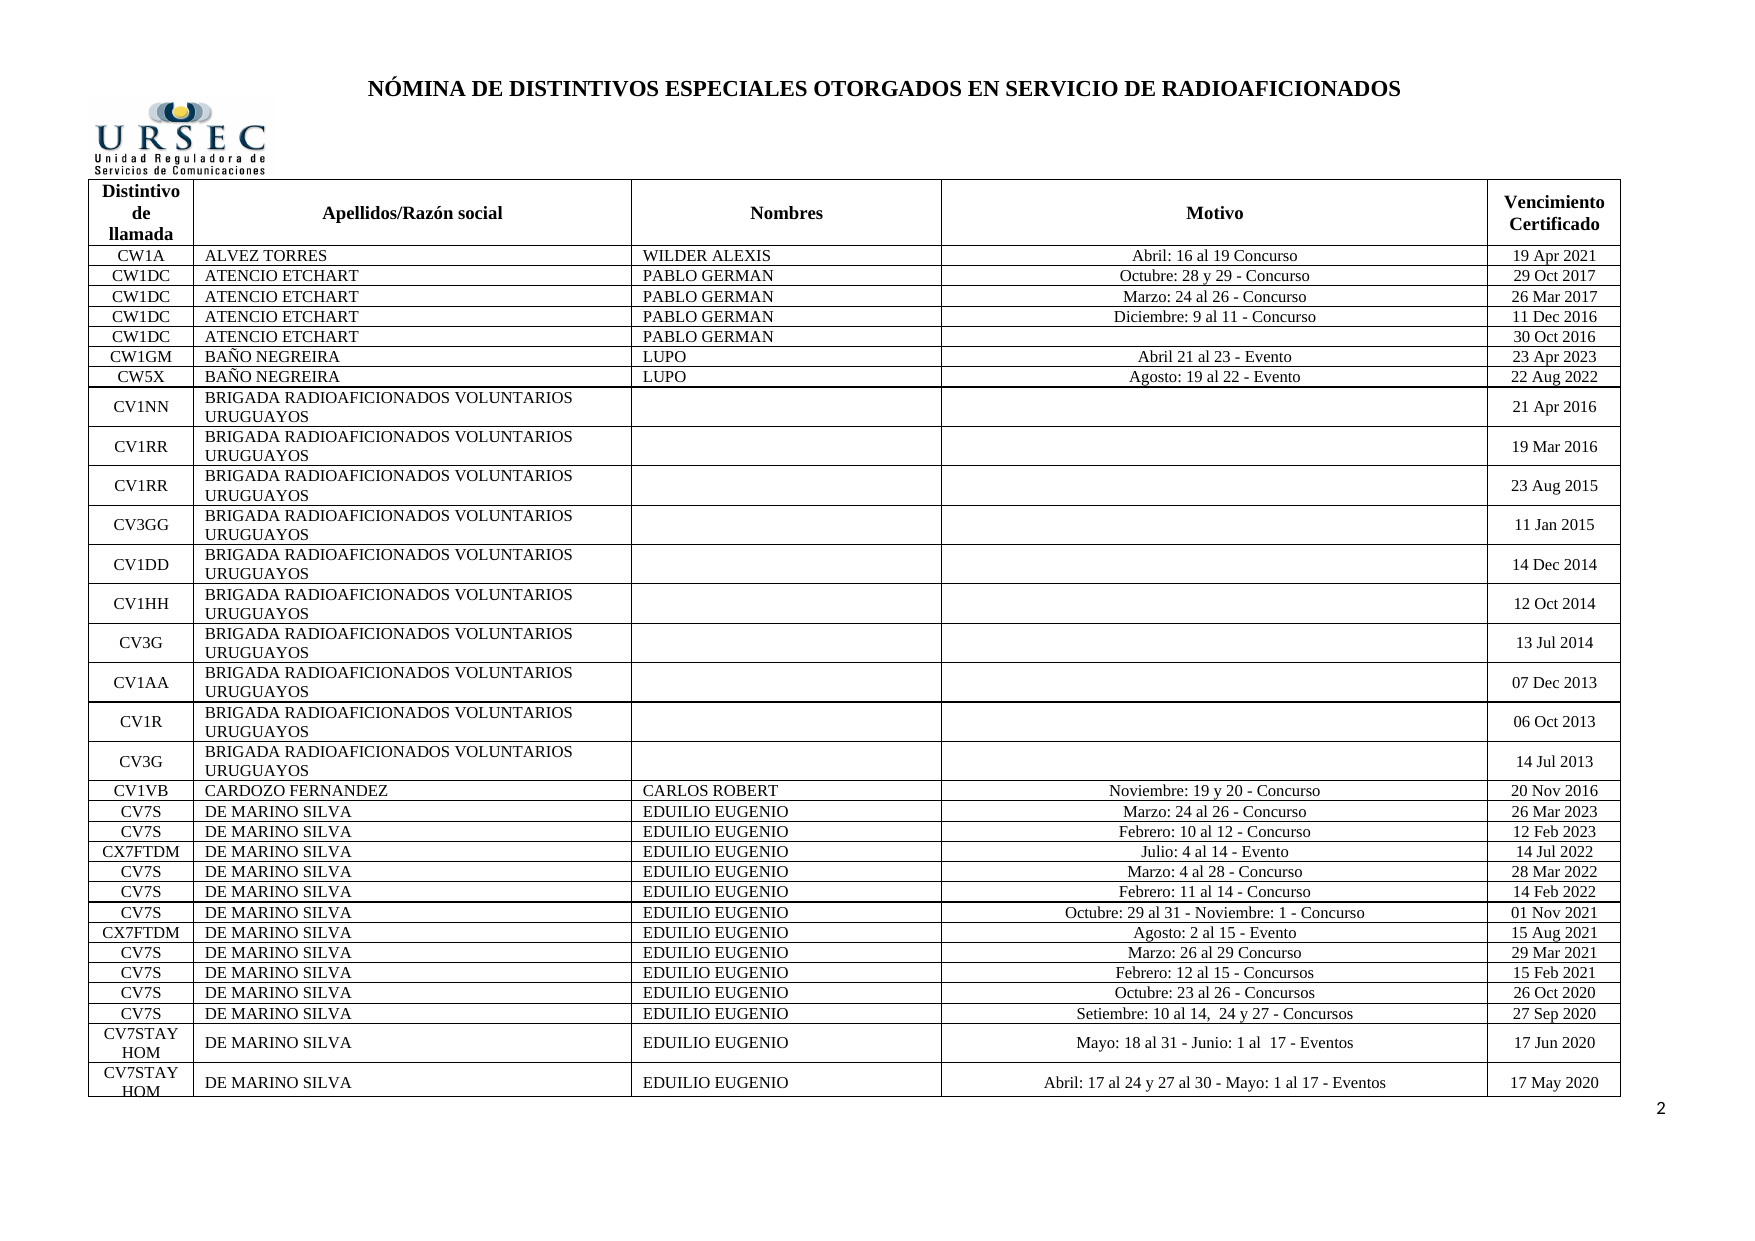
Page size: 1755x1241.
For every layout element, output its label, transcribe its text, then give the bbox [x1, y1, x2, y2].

table_cell 27 Sep 2020 [1488, 1004, 1620, 1023]
table_cell PABLO GERMAN [632, 327, 941, 346]
table_cell DE MARINO SILVA [194, 903, 631, 922]
table_cell Abril: 17 al 24 y 27 al 30 - Mayo: 1 al 17 - Eventos [942, 1063, 1487, 1096]
table_cell 29 Mar 2021 [1488, 943, 1620, 962]
table_cell Marzo: 24 al 26 - Concurso [942, 286, 1487, 306]
table_cell 19 Apr 2021 [1488, 246, 1620, 265]
table_cell 23 Apr 2023 [1488, 347, 1620, 366]
table_cell EDUILIO EUGENIO [632, 943, 941, 962]
table_cell [942, 663, 1487, 701]
table_cell BRIGADA RADIOAFICIONADOS VOLUNTARIOS URUGUAYOS [194, 466, 631, 504]
table_cell DE MARINO SILVA [194, 1004, 631, 1023]
table_cell 28 Mar 2022 [1488, 862, 1620, 881]
table_cell [942, 506, 1487, 544]
table_cell 13 Jul 2014 [1488, 624, 1620, 662]
table_cell PABLO GERMAN [632, 286, 941, 306]
table_cell BRIGADA RADIOAFICIONADOS VOLUNTARIOS URUGUAYOS [194, 388, 631, 426]
table_cell ATENCIO ETCHART [194, 286, 631, 306]
table_cell CV7S [89, 822, 193, 841]
table_header Nombres [632, 180, 941, 245]
table_cell CV1NN [89, 388, 193, 426]
table_cell Octubre: 23 al 26 - Concursos [942, 983, 1487, 1002]
table_cell CW1DC [89, 307, 193, 326]
table_cell 12 Feb 2023 [1488, 822, 1620, 841]
table_cell 19 Mar 2016 [1488, 427, 1620, 465]
table_header Apellidos/Razón social [194, 180, 631, 245]
table_cell Agosto: 19 al 22 - Evento [942, 367, 1487, 386]
table_cell ATENCIO ETCHART [194, 327, 631, 346]
table_cell [942, 545, 1487, 583]
table_cell 15 Feb 2021 [1488, 963, 1620, 982]
table_cell Febrero: 11 al 14 - Concurso [942, 882, 1487, 901]
table_cell 29 Oct 2017 [1488, 266, 1620, 285]
table_cell Octubre: 28 y 29 - Concurso [942, 266, 1487, 285]
table_cell EDUILIO EUGENIO [632, 1004, 941, 1023]
table_cell [632, 388, 941, 426]
table_cell DE MARINO SILVA [194, 882, 631, 901]
table_cell 22 Aug 2022 [1488, 367, 1620, 386]
table_cell CV1HH [89, 584, 193, 623]
table_cell CV1VB [89, 781, 193, 800]
table_cell CV3G [89, 742, 193, 780]
table_cell EDUILIO EUGENIO [632, 983, 941, 1002]
table_cell BRIGADA RADIOAFICIONADOS VOLUNTARIOS URUGUAYOS [194, 545, 631, 583]
table_cell BRIGADA RADIOAFICIONADOS VOLUNTARIOS URUGUAYOS [194, 703, 631, 741]
table_cell CV1RR [89, 466, 193, 504]
table_cell [632, 466, 941, 504]
table_cell [632, 506, 941, 544]
table_cell BRIGADA RADIOAFICIONADOS VOLUNTARIOS URUGUAYOS [194, 584, 631, 623]
table_cell [632, 663, 941, 701]
table_cell CV7S [89, 862, 193, 881]
table_cell EDUILIO EUGENIO [632, 963, 941, 982]
table_cell Marzo: 4 al 28 - Concurso [942, 862, 1487, 881]
table_cell DE MARINO SILVA [194, 923, 631, 942]
table_cell CV3GG [89, 506, 193, 544]
table_cell CV3G [89, 624, 193, 662]
table_cell 30 Oct 2016 [1488, 327, 1620, 346]
table_cell CV7S [89, 963, 193, 982]
table_cell 26 Mar 2017 [1488, 286, 1620, 306]
table_cell 20 Nov 2016 [1488, 781, 1620, 800]
table_cell 14 Dec 2014 [1488, 545, 1620, 583]
table_cell ALVEZ TORRES [194, 246, 631, 265]
table_header Motivo [942, 180, 1487, 245]
table_cell [942, 584, 1487, 623]
table_cell BAÑO NEGREIRA [194, 367, 631, 386]
table_cell Octubre: 29 al 31 - Noviembre: 1 - Concurso [942, 903, 1487, 922]
table_cell DE MARINO SILVA [194, 842, 631, 861]
table_cell PABLO GERMAN [632, 307, 941, 326]
table_cell EDUILIO EUGENIO [632, 1063, 941, 1096]
table_cell CV7S [89, 882, 193, 901]
table_cell PABLO GERMAN [632, 266, 941, 285]
table_cell CV7S [89, 1004, 193, 1023]
table_cell 17 May 2020 [1488, 1063, 1620, 1096]
table_cell [632, 742, 941, 780]
table_cell 12 Oct 2014 [1488, 584, 1620, 623]
table_cell EDUILIO EUGENIO [632, 923, 941, 942]
table_cell Abril 21 al 23 - Evento [942, 347, 1487, 366]
table_cell BRIGADA RADIOAFICIONADOS VOLUNTARIOS URUGUAYOS [194, 624, 631, 662]
table_cell 26 Oct 2020 [1488, 983, 1620, 1002]
table_cell DE MARINO SILVA [194, 801, 631, 821]
table_cell CV7STAYHOM [89, 1063, 193, 1096]
table_cell CW1DC [89, 266, 193, 285]
table_cell DE MARINO SILVA [194, 1063, 631, 1096]
table_cell DE MARINO SILVA [194, 862, 631, 881]
table_cell 06 Oct 2013 [1488, 703, 1620, 741]
table_cell 17 Jun 2020 [1488, 1024, 1620, 1062]
table_cell Marzo: 24 al 26 - Concurso [942, 801, 1487, 821]
table_cell 11 Dec 2016 [1488, 307, 1620, 326]
table_cell Diciembre: 9 al 11 - Concurso [942, 307, 1487, 326]
table_cell DE MARINO SILVA [194, 1024, 631, 1062]
table_cell BRIGADA RADIOAFICIONADOS VOLUNTARIOS URUGUAYOS [194, 506, 631, 544]
table_cell EDUILIO EUGENIO [632, 822, 941, 841]
table_cell 11 Jan 2015 [1488, 506, 1620, 544]
table_cell Marzo: 26 al 29 Concurso [942, 943, 1487, 962]
table_cell 14 Jul 2022 [1488, 842, 1620, 861]
table_cell [632, 703, 941, 741]
table_cell [942, 466, 1487, 504]
table_cell [632, 545, 941, 583]
table_cell LUPO [632, 347, 941, 366]
table_cell [942, 624, 1487, 662]
table_cell 01 Nov 2021 [1488, 903, 1620, 922]
table_cell 15 Aug 2021 [1488, 923, 1620, 942]
table_cell CV7STAYHOM [89, 1024, 193, 1062]
table_cell LUPO [632, 367, 941, 386]
table_cell Setiembre: 10 al 14, 24 y 27 - Concursos [942, 1004, 1487, 1023]
table_cell CW1DC [89, 327, 193, 346]
table_cell Agosto: 2 al 15 - Evento [942, 923, 1487, 942]
table_cell EDUILIO EUGENIO [632, 1024, 941, 1062]
table_cell CV1R [89, 703, 193, 741]
table_cell Julio: 4 al 14 - Evento [942, 842, 1487, 861]
table_cell [942, 703, 1487, 741]
table_cell CV1RR [89, 427, 193, 465]
table_cell CV1DD [89, 545, 193, 583]
table_cell Noviembre: 19 y 20 - Concurso [942, 781, 1487, 800]
table_cell [632, 584, 941, 623]
table_cell [632, 624, 941, 662]
table_cell [942, 327, 1487, 346]
table_cell CW5X [89, 367, 193, 386]
table_cell CW1A [89, 246, 193, 265]
table_cell 21 Apr 2016 [1488, 388, 1620, 426]
table_cell Febrero: 12 al 15 - Concursos [942, 963, 1487, 982]
table_cell Abril: 16 al 19 Concurso [942, 246, 1487, 265]
table_cell [632, 427, 941, 465]
table_cell DE MARINO SILVA [194, 963, 631, 982]
table_cell ATENCIO ETCHART [194, 307, 631, 326]
table_cell EDUILIO EUGENIO [632, 842, 941, 861]
table_cell CV7S [89, 943, 193, 962]
table_cell EDUILIO EUGENIO [632, 882, 941, 901]
table_cell DE MARINO SILVA [194, 943, 631, 962]
table_cell ATENCIO ETCHART [194, 266, 631, 285]
table_header Distintivo de llamada [89, 180, 193, 245]
table_cell BRIGADA RADIOAFICIONADOS VOLUNTARIOS URUGUAYOS [194, 663, 631, 701]
table_cell [942, 427, 1487, 465]
table_cell 23 Aug 2015 [1488, 466, 1620, 504]
table_cell CX7FTDM [89, 842, 193, 861]
table_cell CV7S [89, 903, 193, 922]
table_cell BRIGADA RADIOAFICIONADOS VOLUNTARIOS URUGUAYOS [194, 427, 631, 465]
table_cell DE MARINO SILVA [194, 983, 631, 1002]
table_cell CARDOZO FERNANDEZ [194, 781, 631, 800]
table_header Vencimiento Certificado [1488, 180, 1620, 245]
table_cell Mayo: 18 al 31 - Junio: 1 al 17 - Eventos [942, 1024, 1487, 1062]
table_cell 26 Mar 2023 [1488, 801, 1620, 821]
table_cell DE MARINO SILVA [194, 822, 631, 841]
table_cell 14 Feb 2022 [1488, 882, 1620, 901]
table_cell CW1GM [89, 347, 193, 366]
table_cell WILDER ALEXIS [632, 246, 941, 265]
table_cell EDUILIO EUGENIO [632, 862, 941, 881]
table_cell [942, 742, 1487, 780]
table_cell CV7S [89, 983, 193, 1002]
table_cell CX7FTDM [89, 923, 193, 942]
table_cell EDUILIO EUGENIO [632, 903, 941, 922]
table_cell BAÑO NEGREIRA [194, 347, 631, 366]
table_cell CV1AA [89, 663, 193, 701]
table_cell 07 Dec 2013 [1488, 663, 1620, 701]
table_cell CARLOS ROBERT [632, 781, 941, 800]
table_cell EDUILIO EUGENIO [632, 801, 941, 821]
table_cell BRIGADA RADIOAFICIONADOS VOLUNTARIOS URUGUAYOS [194, 742, 631, 780]
table_cell CW1DC [89, 286, 193, 306]
table_cell [942, 388, 1487, 426]
table_cell Febrero: 10 al 12 - Concurso [942, 822, 1487, 841]
table_cell 14 Jul 2013 [1488, 742, 1620, 780]
table_cell CV7S [89, 801, 193, 821]
